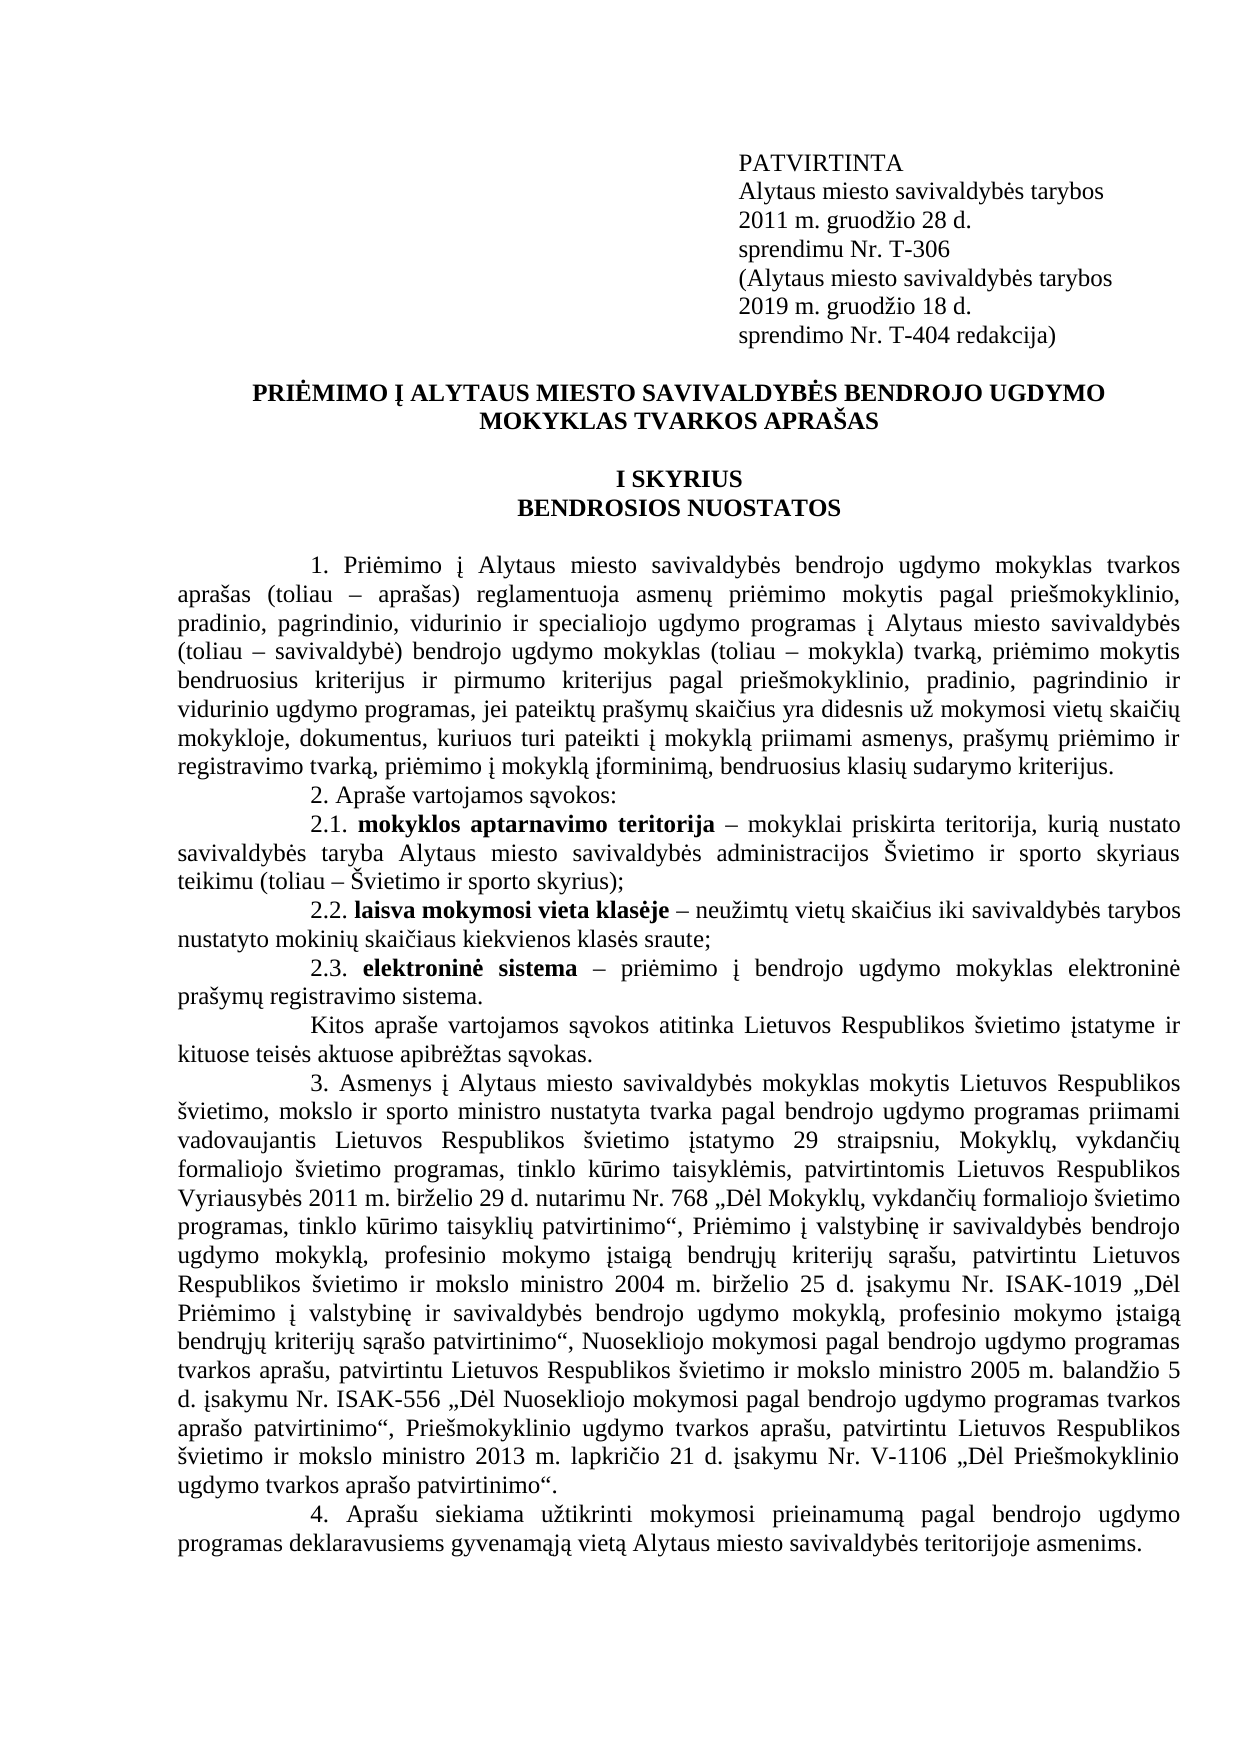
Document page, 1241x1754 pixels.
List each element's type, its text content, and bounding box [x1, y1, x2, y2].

text sprendimu Nr. T-306 [177, 234, 1181, 263]
text 2.3. elektroninė sistema – priėmimo į bendrojo ugdymo mokyklas elektroninė prašymų registravimo sistema. [177, 953, 1181, 1010]
text 1. Priėmimo į Alytaus miesto savivaldybės bendrojo ugdymo mokyklas tvarkos aprašas (toliau – aprašas) reglamentuoja asmenų priėmimo mokytis pagal priešmokyklinio, pradinio, pagrindinio, vidurinio ir specialiojo ugdymo programas į Alytaus miesto savivaldybės (toliau – savivaldybė) bendrojo ugdymo mokyklas (toliau – mokykla) tvarką, priėmimo mokytis bendruosius kriterijus ir pirmumo kriterijus pagal priešmokyklinio, pradinio, pagrindinio ir vidurinio ugdymo programas, jei pateiktų prašymų skaičius yra didesnis už mokymosi vietų skaičių mokykloje, dokumentus, kuriuos turi pateikti į mokyklą priimami asmenys, prašymų priėmimo ir registravimo tvarką, priėmimo į mokyklą įforminimą, bendruosius klasių sudarymo kriterijus. [177, 550, 1181, 780]
text Alytaus miesto savivaldybės tarybos [177, 176, 1181, 205]
text 2.1. mokyklos aptarnavimo teritorija – mokyklai priskirta teritorija, kurią nustato savivaldybės taryba Alytaus miesto savivaldybės administracijos Švietimo ir sporto skyriaus teikimu (toliau – Švietimo ir sporto skyrius); [177, 809, 1181, 895]
text 2011 m. gruodžio 28 d. [177, 205, 1181, 234]
text 2019 m. gruodžio 18 d. [177, 291, 1181, 320]
text 4. Aprašu siekiama užtikrinti mokymosi prieinamumą pagal bendrojo ugdymo programas deklaravusiems gyvenamąją vietą Alytaus miesto savivaldybės teritorijoje asmenims. [177, 1499, 1181, 1556]
text I SKYRIUS [177, 464, 1181, 493]
text PATVIRTINTA [177, 148, 1181, 176]
text 2.2. laisva mokymosi vieta klasėje – neužimtų vietų skaičius iki savivaldybės tarybos nustatyto mokinių skaičiaus kiekvienos klasės sraute; [177, 895, 1181, 953]
text BENDROSIOS NUOSTATOS [177, 493, 1181, 521]
text 3. Asmenys į Alytaus miesto savivaldybės mokyklas mokytis Lietuvos Respublikos švietimo, mokslo ir sporto ministro nustatyta tvarka pagal bendrojo ugdymo programas priimami vadovaujantis Lietuvos Respublikos švietimo įstatymo 29 straipsniu, Mokyklų, vykdančių formaliojo švietimo programas, tinklo kūrimo taisyklėmis, patvirtintomis Lietuvos Respublikos Vyriausybės 2011 m. birželio 29 d. nutarimu Nr. 768 „Dėl Mokyklų, vykdančių formaliojo švietimo programas, tinklo kūrimo taisyklių patvirtinimo“, Priėmimo į valstybinę ir savivaldybės bendrojo ugdymo mokyklą, profesinio mokymo įstaigą bendrųjų kriterijų sąrašu, patvirtintu Lietuvos Respublikos švietimo ir mokslo ministro 2004 m. birželio 25 d. įsakymu Nr. ISAK-1019 „Dėl Priėmimo į valstybinę ir savivaldybės bendrojo ugdymo mokyklą, profesinio mokymo įstaigą bendrųjų kriterijų sąrašo patvirtinimo“, Nuosekliojo mokymosi pagal bendrojo ugdymo programas tvarkos aprašu, patvirtintu Lietuvos Respublikos švietimo ir mokslo ministro 2005 m. balandžio 5 d. įsakymu Nr. ISAK-556 „Dėl Nuosekliojo mokymosi pagal bendrojo ugdymo programas tvarkos aprašo patvirtinimo“, Priešmokyklinio ugdymo tvarkos aprašu, patvirtintu Lietuvos Respublikos švietimo ir mokslo ministro 2013 m. lapkričio 21 d. įsakymu Nr. V-1106 „Dėl Priešmokyklinio ugdymo tvarkos aprašo patvirtinimo“. [177, 1068, 1181, 1499]
text sprendimo Nr. T-404 redakcija) [177, 320, 1181, 349]
text PRIĖMIMO Į ALYTAUS MIESTO SAVIVALDYBĖS BENDROJO UGDYMO MOKYKLAS TVARKOS APRAŠAS [177, 378, 1181, 435]
text 2. Apraše vartojamos sąvokos: [177, 780, 1181, 809]
text Kitos apraše vartojamos sąvokos atitinka Lietuvos Respublikos švietimo įstatyme ir kituose teisės aktuose apibrėžtas sąvokas. [177, 1010, 1181, 1068]
text (Alytaus miesto savivaldybės tarybos [177, 263, 1181, 291]
